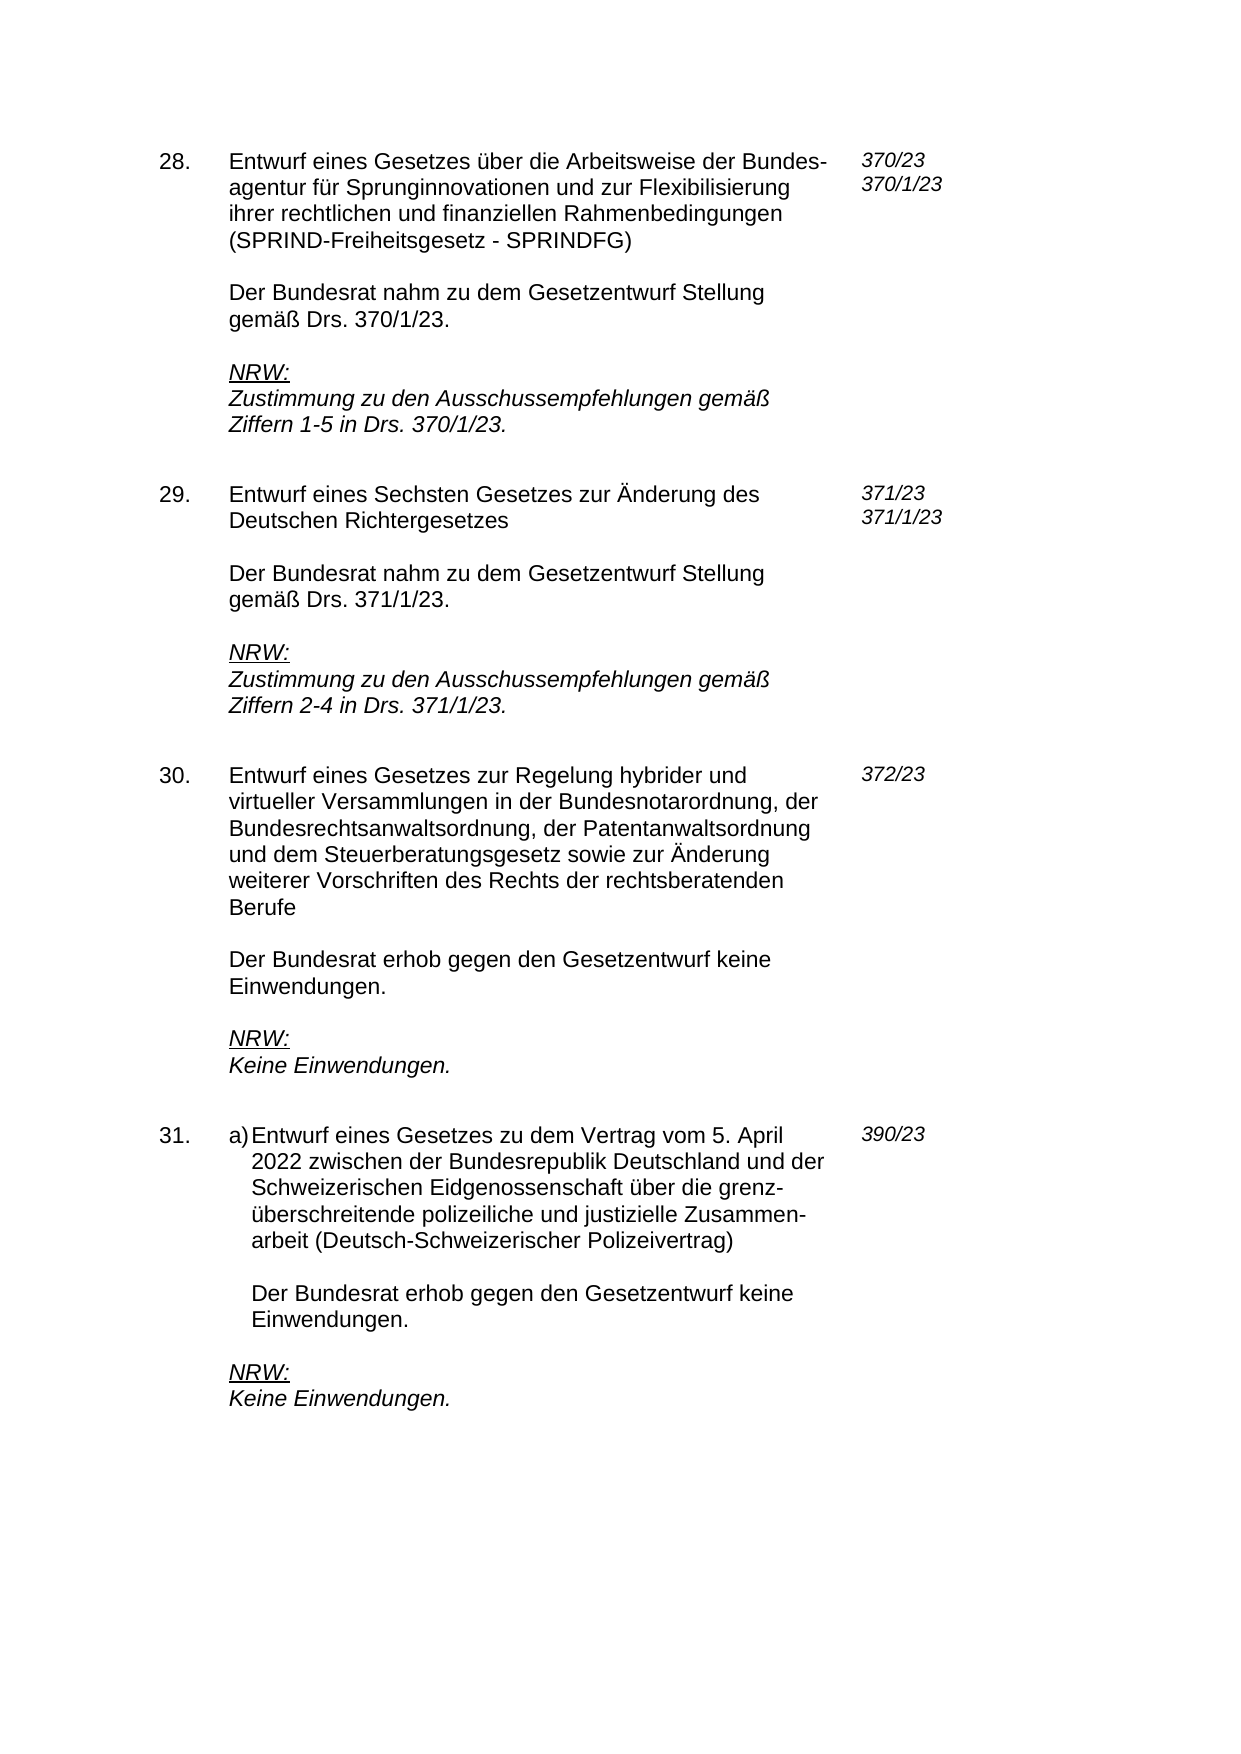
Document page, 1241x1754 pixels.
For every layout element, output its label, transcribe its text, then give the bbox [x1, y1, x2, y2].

table_cell 372/23 [850, 762, 1002, 1122]
table_cell 29. [148, 481, 217, 762]
table_cell 31. [148, 1122, 217, 1455]
table_cell Entwurf eines Gesetzes über die Arbeitsweise der Bundes­agentur für Sprunginnovationen und zur Flexibilisierung ihrer rechtlichen und finanziellen Rahmenbedingungen (SPRIND-Freiheitsgesetz - SPRINDFG) Der Bundesrat nahm zu dem Gesetzentwurf Stellung gemäß Drs. 370/1/23. NRW: Zustimmung zu den Ausschussempfehlungen gemäß Ziffern 1-5 in Drs. 370/1/23. [217, 148, 850, 481]
table_cell Entwurf eines Sechsten Gesetzes zur Änderung des Deutschen Richtergesetzes Der Bundesrat nahm zu dem Gesetzentwurf Stellung gemäß Drs. 371/1/23. NRW: Zustimmung zu den Ausschussempfehlungen gemäß Ziffern 2-4 in Drs. 371/1/23. [217, 481, 850, 762]
table_cell Entwurf eines Gesetzes zur Regelung hybrider und virtueller Versammlungen in der Bundesnotarordnung, der Bundesrechtsanwaltsordnung, der Patentanwaltsordnung und dem Steuerberatungsgesetz sowie zur Änderung weiterer Vorschriften des Rechts der rechtsberatenden Berufe Der Bundesrat erhob gegen den Gesetzentwurf keine Einwendungen. NRW: Keine Einwendungen. [217, 762, 850, 1122]
table_cell 30. [148, 762, 217, 1122]
table_cell a) Entwurf eines Gesetzes zu dem Vertrag vom 5. April 2022 zwischen der Bundesrepublik Deutschland und der Schweizerischen Eidgenossenschaft über die grenz­überschreitende polizeiliche und justizielle Zusammen­arbeit (Deutsch-Schweizerischer Polizeivertrag) Der Bundesrat erhob gegen den Gesetzentwurf keine Einwendungen. NRW: Keine Einwendungen. [217, 1122, 850, 1455]
table_cell 370/23 370/1/23 [850, 148, 1002, 481]
table_cell 371/23 371/1/23 [850, 481, 1002, 762]
table_cell 28. [148, 148, 217, 481]
table_cell 390/23 [850, 1122, 1002, 1455]
